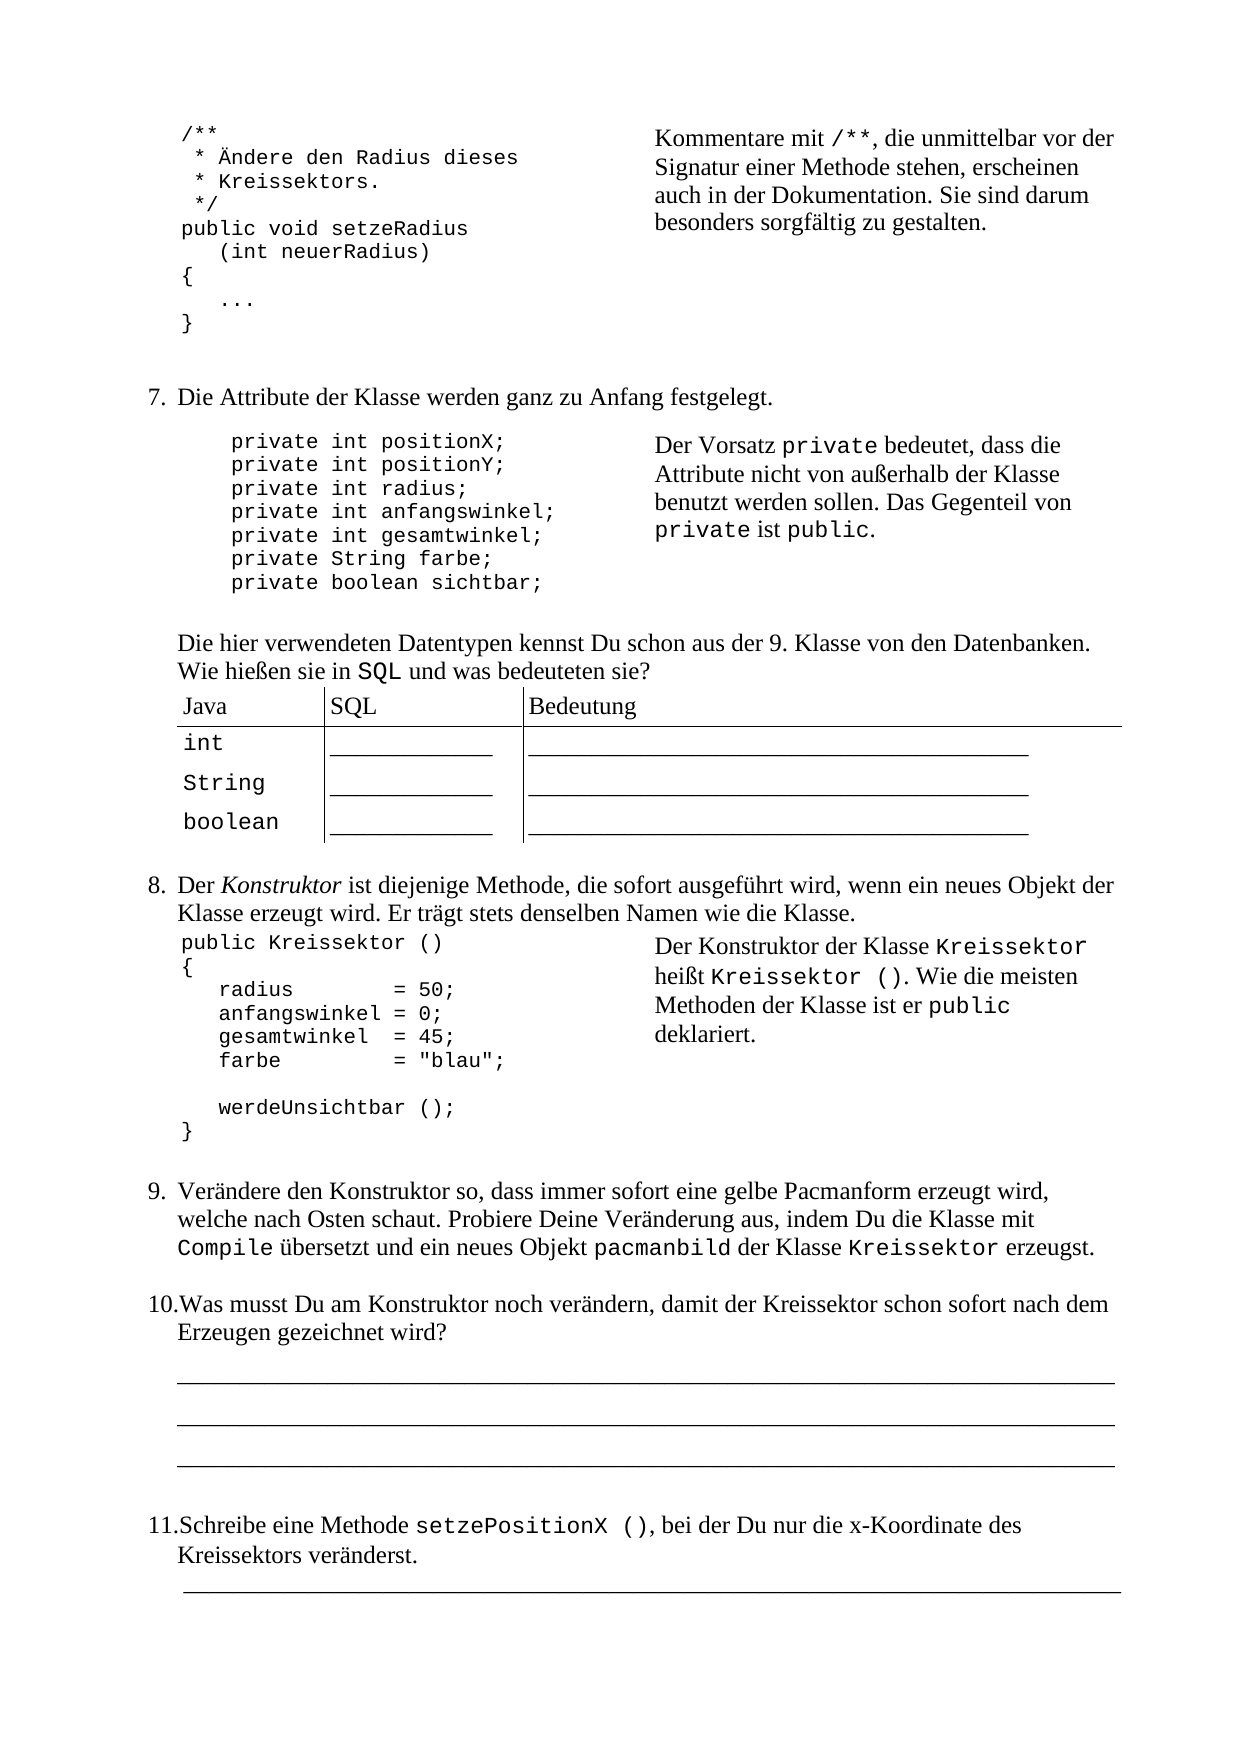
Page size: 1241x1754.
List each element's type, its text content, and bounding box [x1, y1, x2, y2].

table_header Java [177, 687, 324, 726]
list ___________________________________________________________________________ [148, 1359, 1122, 1387]
table_header private int positionX; private int positionY; private int radius; private int anfangswinkel; private int gesamtwinkel; private String farbe; private boolean sichtbar; [175, 425, 648, 601]
table_cell String [177, 765, 324, 804]
table_cell ________________________________________ [524, 727, 1122, 765]
list Die Attribute der Klasse werden ganz zu Anfang festgelegt. [148, 383, 1122, 411]
list ___________________________________________________________________________ [148, 1442, 1122, 1470]
list Verändere den Konstruktor so, dass immer sofort eine gelbe Pacmanform erzeugt wird, welche nach Osten schaut. Probiere Deine Veränderung aus, indem Du die Klasse mit Compile übersetzt und ein neues Objekt pacmanbild der Klasse Kreissektor erzeugst. [148, 1177, 1122, 1262]
table_header Bedeutung [524, 687, 1122, 726]
table_cell _____________ [325, 727, 522, 765]
table_header Der Konstruktor der Klasse Kreissektor heißt Kreissektor (). Wie die meisten Methoden der Klasse ist er public deklariert. [649, 926, 1122, 1150]
list Die hier verwendeten Datentypen kennst Du schon aus der 9. Klasse von den Datenbanken. Wie hießen sie in SQL und was bedeuteten sie? [148, 629, 1122, 687]
table_cell int [177, 727, 324, 765]
table_header Der Vorsatz private bedeutet, dass die Attribute nicht von außerhalb der Klasse benutzt werden sollen. Das Gegenteil von private ist public. [649, 425, 1122, 601]
list ___________________________________________________________________________ [148, 1568, 1122, 1596]
table_header /** * Ändere den Radius dieses * Kreissektors. */ public void setzeRadius (int neuerRadius) { ... } [175, 118, 648, 341]
list ___________________________________________________________________________ [148, 1401, 1122, 1428]
table_header Kommentare mit /**, die unmittelbar vor der Signatur einer Methode stehen, erscheinen auch in der Dokumentation. Sie sind darum besonders sorgfältig zu gestalten. [649, 118, 1122, 341]
table_cell ________________________________________ [524, 804, 1122, 843]
table_cell boolean [177, 804, 324, 843]
table_header public Kreissektor () { radius = 50; anfangswinkel = 0; gesamtwinkel = 45; farbe = "blau"; werdeUnsichtbar (); } [175, 926, 648, 1150]
table_cell _____________ [325, 804, 522, 843]
list Der Konstruktor ist diejenige Methode, die sofort ausgeführt wird, wenn ein neues Objekt der Klasse erzeugt wird. Er trägt stets denselben Namen wie die Klasse. [148, 871, 1122, 926]
table_cell ________________________________________ [524, 765, 1122, 804]
list Was musst Du am Konstruktor noch verändern, damit der Kreissektor schon sofort nach dem Erzeugen gezeichnet wird? [148, 1290, 1122, 1345]
table_cell _____________ [325, 765, 522, 804]
table_header SQL [325, 687, 522, 726]
list Schreibe eine Methode setzePositionX (), bei der Du nur die x-Koordinate des Kreissektors veränderst. [148, 1512, 1122, 1568]
